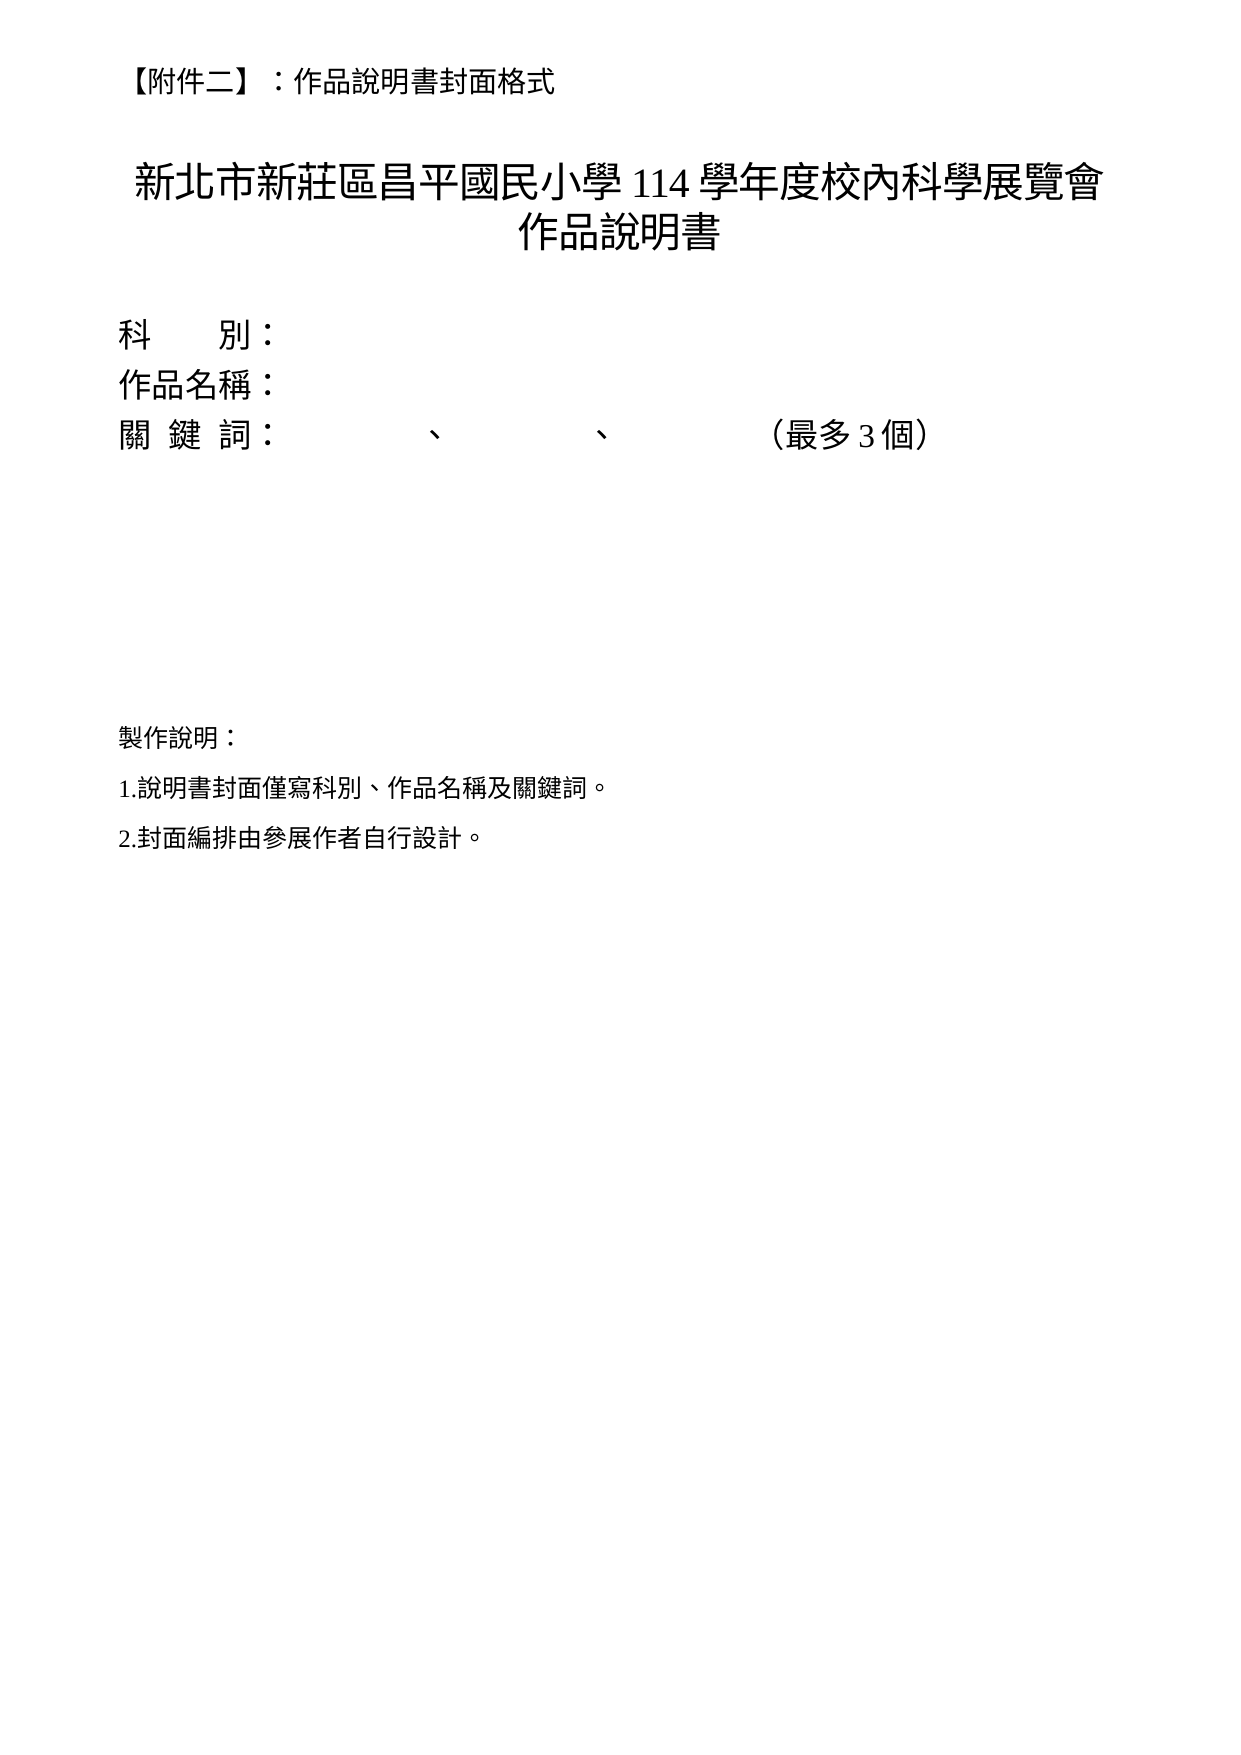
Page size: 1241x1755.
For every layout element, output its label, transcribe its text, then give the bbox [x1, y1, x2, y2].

text 科 別： [118, 308, 1122, 358]
text 新北市新莊區昌平國民小學114學年度校內科學展覽會 [118, 158, 1122, 208]
text 關 鍵 詞： 、 、 （最多3個） [118, 408, 1122, 458]
text 2.封面編排由參展作者自行設計。 [118, 808, 1122, 858]
text 作品名稱： [118, 358, 1122, 408]
subtitle 【附件二】：作品說明書封面格式 [118, 59, 1122, 101]
text 製作說明： [118, 708, 1122, 758]
text 作品說明書 [118, 208, 1122, 258]
text 1.說明書封面僅寫科別、作品名稱及關鍵詞。 [118, 758, 1122, 808]
